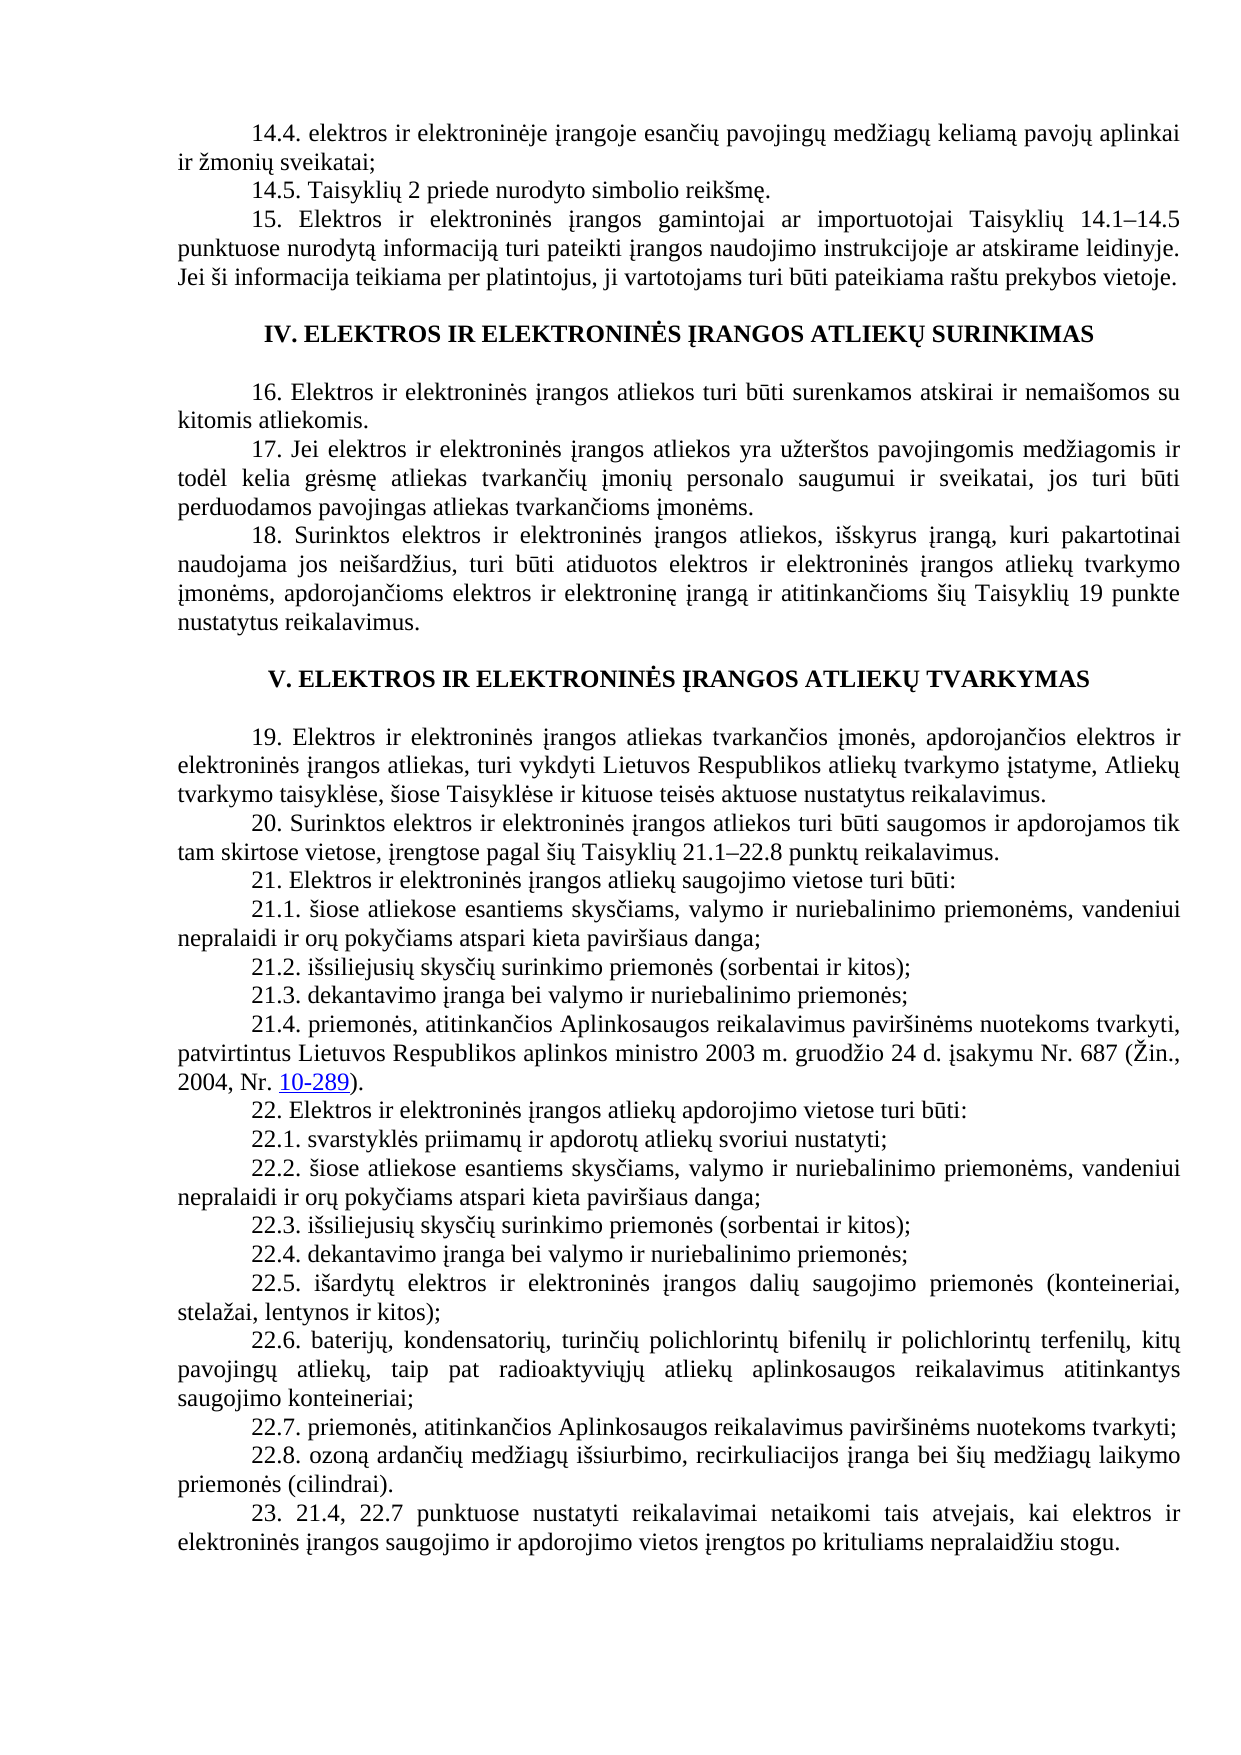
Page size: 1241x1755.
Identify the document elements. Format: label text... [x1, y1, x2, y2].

text 18. Surinktos elektros ir elektroninės įrangos atliekos, išskyrus įrangą, kuri pakartotinai naudojama jos neišardžius, turi būti atiduotos elektros ir elektroninės įrangos atliekų tvarkymo įmonėms, apdorojančioms elektros ir elektroninę įrangą ir atitinkančioms šių Taisyklių 19 punkte nustatytus reikalavimus. [177, 521, 1181, 636]
text 22.8. ozoną ardančių medžiagų išsiurbimo, recirkuliacijos įranga bei šių medžiagų laikymo priemonės (cilindrai). [177, 1441, 1181, 1498]
text 22.7. priemonės, atitinkančios Aplinkosaugos reikalavimus paviršinėms nuotekoms tvarkyti; [177, 1412, 1181, 1441]
text 22.5. išardytų elektros ir elektroninės įrangos dalių saugojimo priemonės (konteineriai, stelažai, lentynos ir kitos); [177, 1268, 1181, 1326]
text 22.1. svarstyklės priimamų ir apdorotų atliekų svoriui nustatyti; [177, 1124, 1181, 1153]
text 22. Elektros ir elektroninės įrangos atliekų apdorojimo vietose turi būti: [177, 1096, 1181, 1124]
text 22.6. baterijų, kondensatorių, turinčių polichlorintų bifenilų ir polichlorintų terfenilų, kitų pavojingų atliekų, taip pat radioaktyviųjų atliekų aplinkosaugos reikalavimus atitinkantys saugojimo konteineriai; [177, 1326, 1181, 1412]
text 21.3. dekantavimo įranga bei valymo ir nuriebalinimo priemonės; [177, 981, 1181, 1009]
text 21.1. šiose atliekose esantiems skysčiams, valymo ir nuriebalinimo priemonėms, vandeniui nepralaidi ir orų pokyčiams atspari kieta paviršiaus danga; [177, 894, 1181, 952]
text 20. Surinktos elektros ir elektroninės įrangos atliekos turi būti saugomos ir apdorojamos tik tam skirtose vietose, įrengtose pagal šių Taisyklių 21.1–22.8 punktų reikalavimus. [177, 808, 1181, 866]
text 21. Elektros ir elektroninės įrangos atliekų saugojimo vietose turi būti: [177, 866, 1181, 894]
text 22.2. šiose atliekose esantiems skysčiams, valymo ir nuriebalinimo priemonėms, vandeniui nepralaidi ir orų pokyčiams atspari kieta paviršiaus danga; [177, 1153, 1181, 1211]
text 14.5. Taisyklių 2 priede nurodyto simbolio reikšmę. [177, 176, 1181, 204]
text 14.4. elektros ir elektroninėje įrangoje esančių pavojingų medžiagų keliamą pavojų aplinkai ir žmonių sveikatai; [177, 118, 1181, 176]
text 22.4. dekantavimo įranga bei valymo ir nuriebalinimo priemonės; [177, 1239, 1181, 1268]
text 17. Jei elektros ir elektroninės įrangos atliekos yra užterštos pavojingomis medžiagomis ir todėl kelia grėsmę atliekas tvarkančių įmonių personalo saugumui ir sveikatai, jos turi būti perduodamos pavojingas atliekas tvarkančioms įmonėms. [177, 434, 1181, 521]
text 15. Elektros ir elektroninės įrangos gamintojai ar importuotojai Taisyklių 14.1–14.5 punktuose nurodytą informaciją turi pateikti įrangos naudojimo instrukcijoje ar atskirame leidinyje. Jei ši informacija teikiama per platintojus, ji vartotojams turi būti pateikiama raštu prekybos vietoje. [177, 204, 1181, 291]
text 22.3. išsiliejusių skysčių surinkimo priemonės (sorbentai ir kitos); [177, 1211, 1181, 1239]
text 21.4. priemonės, atitinkančios Aplinkosaugos reikalavimus paviršinėms nuotekoms tvarkyti, patvirtintus Lietuvos Respublikos aplinkos ministro 2003 m. gruodžio 24 d. įsakymu Nr. 687 (Žin., 2004, Nr. 10-289). [177, 1009, 1181, 1096]
text V. ELEKTROS IR ELEKTRONINĖS ĮRANGOS ATLIEKŲ TVARKYMAS [177, 664, 1181, 693]
text 19. Elektros ir elektroninės įrangos atliekas tvarkančios įmonės, apdorojančios elektros ir elektroninės įrangos atliekas, turi vykdyti Lietuvos Respublikos atliekų tvarkymo įstatyme, Atliekų tvarkymo taisyklėse, šiose Taisyklėse ir kituose teisės aktuose nustatytus reikalavimus. [177, 722, 1181, 808]
text 16. Elektros ir elektroninės įrangos atliekos turi būti surenkamos atskirai ir nemaišomos su kitomis atliekomis. [177, 377, 1181, 434]
text 23. 21.4, 22.7 punktuose nustatyti reikalavimai netaikomi tais atvejais, kai elektros ir elektroninės įrangos saugojimo ir apdorojimo vietos įrengtos po krituliams nepralaidžiu stogu. [177, 1498, 1181, 1556]
text 21.2. išsiliejusių skysčių surinkimo priemonės (sorbentai ir kitos); [177, 952, 1181, 981]
text IV. ELEKTROS IR ELEKTRONINĖS ĮRANGOS ATLIEKŲ SURINKIMAS [177, 319, 1181, 348]
